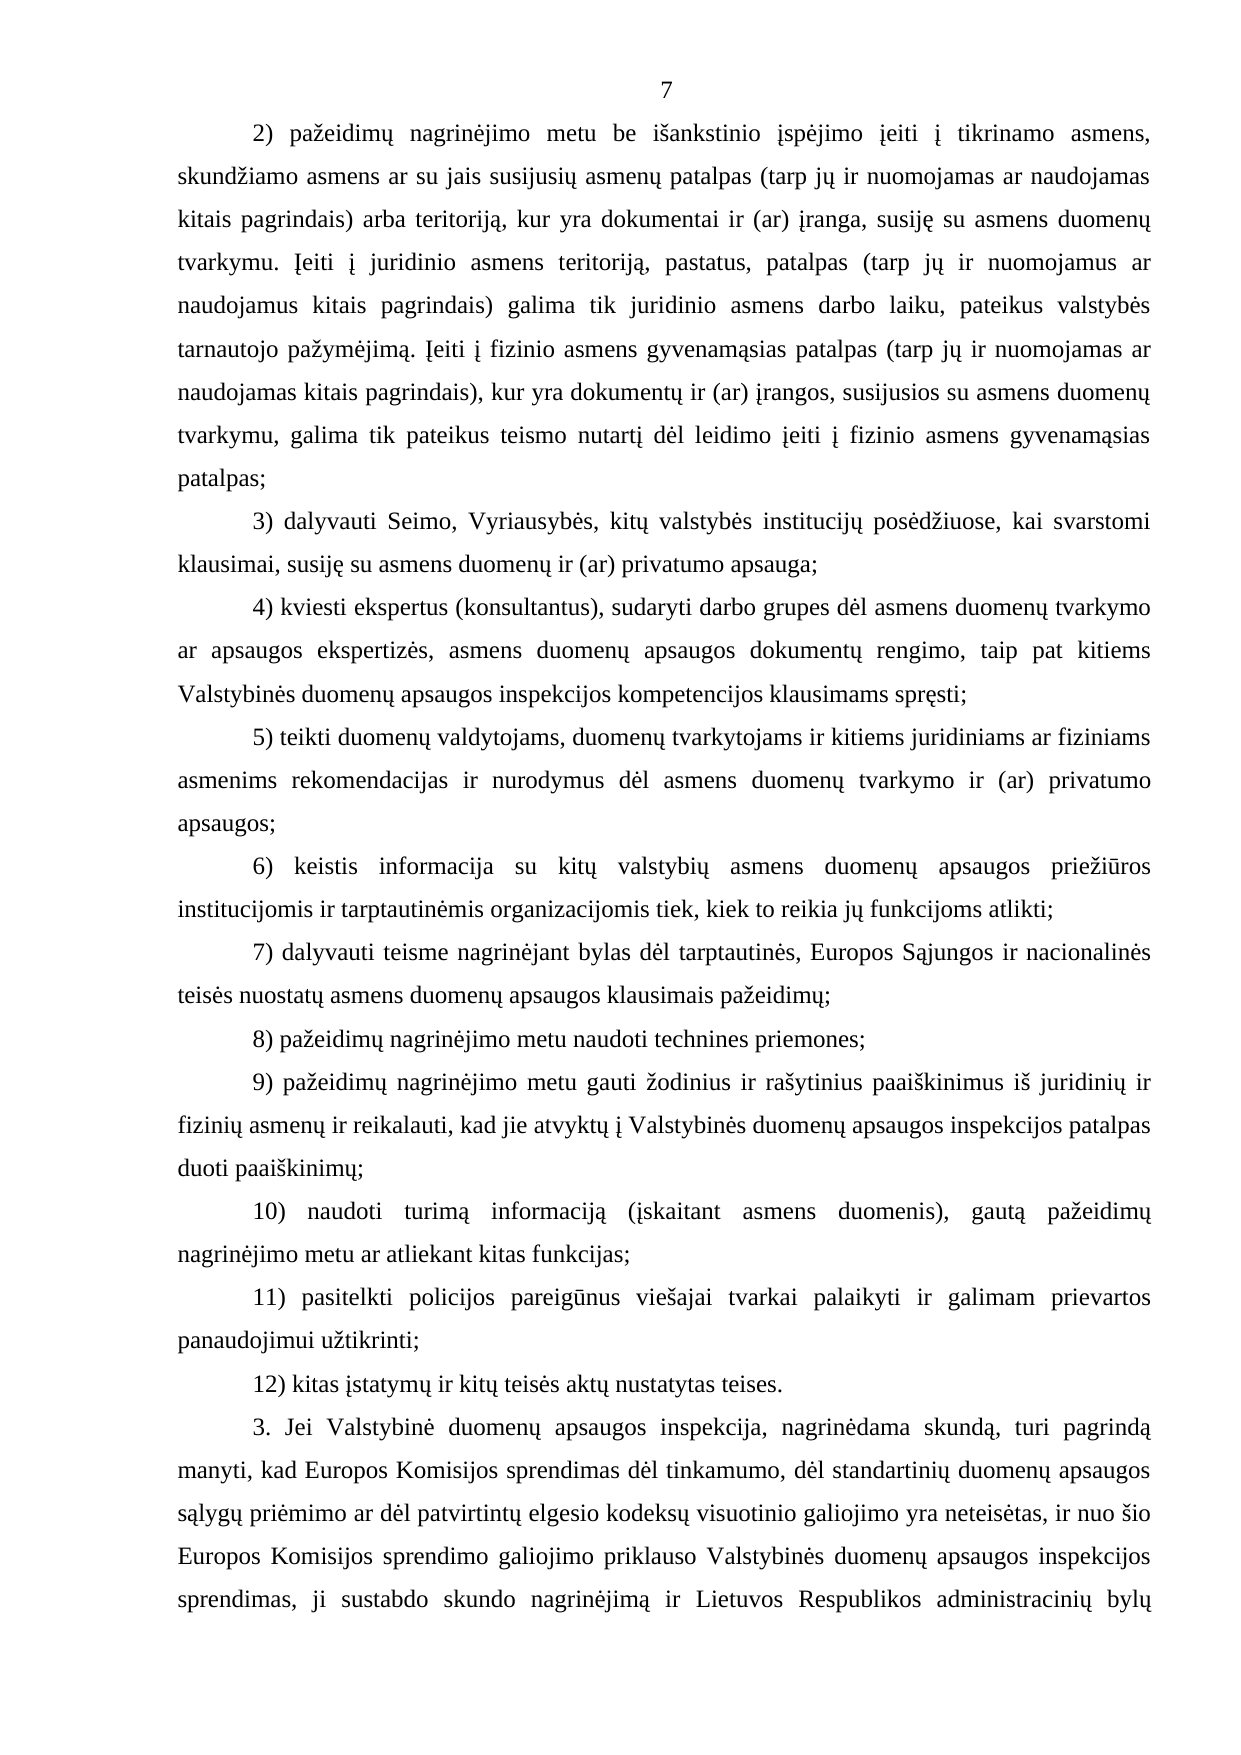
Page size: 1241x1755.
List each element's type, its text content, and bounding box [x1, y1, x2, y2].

text 12) kitas įstatymų ir kitų teisės aktų nustatytas teises. [177, 1369, 1152, 1397]
text 3) dalyvauti Seimo, Vyriausybės, kitų valstybės institucijų posėdžiuose, kai svarstomi klausimai, susiję su asmens duomenų ir (ar) privatumo apsauga; [177, 506, 1152, 578]
text 3. Jei Valstybinė duomenų apsaugos inspekcija, nagrinėdama skundą, turi pagrindą manyti, kad Europos Komisijos sprendimas dėl tinkamumo, dėl standartinių duomenų apsaugos sąlygų priėmimo ar dėl patvirtintų elgesio kodeksų visuotinio galiojimo yra neteisėtas, ir nuo šio Europos Komisijos sprendimo galiojimo priklauso Valstybinės duomenų apsaugos inspekcijos sprendimas, ji sustabdo skundo nagrinėjimą ir Lietuvos Respublikos administracinių bylų [177, 1412, 1152, 1613]
text 5) teikti duomenų valdytojams, duomenų tvarkytojams ir kitiems juridiniams ar fiziniams asmenims rekomendacijas ir nurodymus dėl asmens duomenų tvarkymo ir (ar) privatumo apsaugos; [177, 722, 1152, 837]
text 2) pažeidimų nagrinėjimo metu be išankstinio įspėjimo įeiti į tikrinamo asmens, skundžiamo asmens ar su jais susijusių asmenų patalpas (tarp jų ir nuomojamas ar naudojamas kitais pagrindais) arba teritoriją, kur yra dokumentai ir (ar) įranga, susiję su asmens duomenų tvarkymu. Įeiti į juridinio asmens teritoriją, pastatus, patalpas (tarp jų ir nuomojamus ar naudojamus kitais pagrindais) galima tik juridinio asmens darbo laiku, pateikus valstybės tarnautojo pažymėjimą. Įeiti į fizinio asmens gyvenamąsias patalpas (tarp jų ir nuomojamas ar naudojamas kitais pagrindais), kur yra dokumentų ir (ar) įrangos, susijusios su asmens duomenų tvarkymu, galima tik pateikus teismo nutartį dėl leidimo įeiti į fizinio asmens gyvenamąsias patalpas; [177, 118, 1152, 492]
text 10) naudoti turimą informaciją (įskaitant asmens duomenis), gautą pažeidimų nagrinėjimo metu ar atliekant kitas funkcijas; [177, 1196, 1152, 1268]
text 6) keistis informacija su kitų valstybių asmens duomenų apsaugos priežiūros institucijomis ir tarptautinėmis organizacijomis tiek, kiek to reikia jų funkcijoms atlikti; [177, 851, 1152, 923]
text 4) kviesti ekspertus (konsultantus), sudaryti darbo grupes dėl asmens duomenų tvarkymo ar apsaugos ekspertizės, asmens duomenų apsaugos dokumentų rengimo, taip pat kitiems Valstybinės duomenų apsaugos inspekcijos kompetencijos klausimams spręsti; [177, 592, 1152, 707]
text 9) pažeidimų nagrinėjimo metu gauti žodinius ir rašytinius paaiškinimus iš juridinių ir fizinių asmenų ir reikalauti, kad jie atvyktų į Valstybinės duomenų apsaugos inspekcijos patalpas duoti paaiškinimų; [177, 1067, 1152, 1182]
text 8) pažeidimų nagrinėjimo metu naudoti technines priemones; [177, 1024, 1152, 1052]
text 7) dalyvauti teisme nagrinėjant bylas dėl tarptautinės, Europos Sąjungos ir nacionalinės teisės nuostatų asmens duomenų apsaugos klausimais pažeidimų; [177, 937, 1152, 1009]
text 11) pasitelkti policijos pareigūnus viešajai tvarkai palaikyti ir galimam prievartos panaudojimui užtikrinti; [177, 1282, 1152, 1354]
